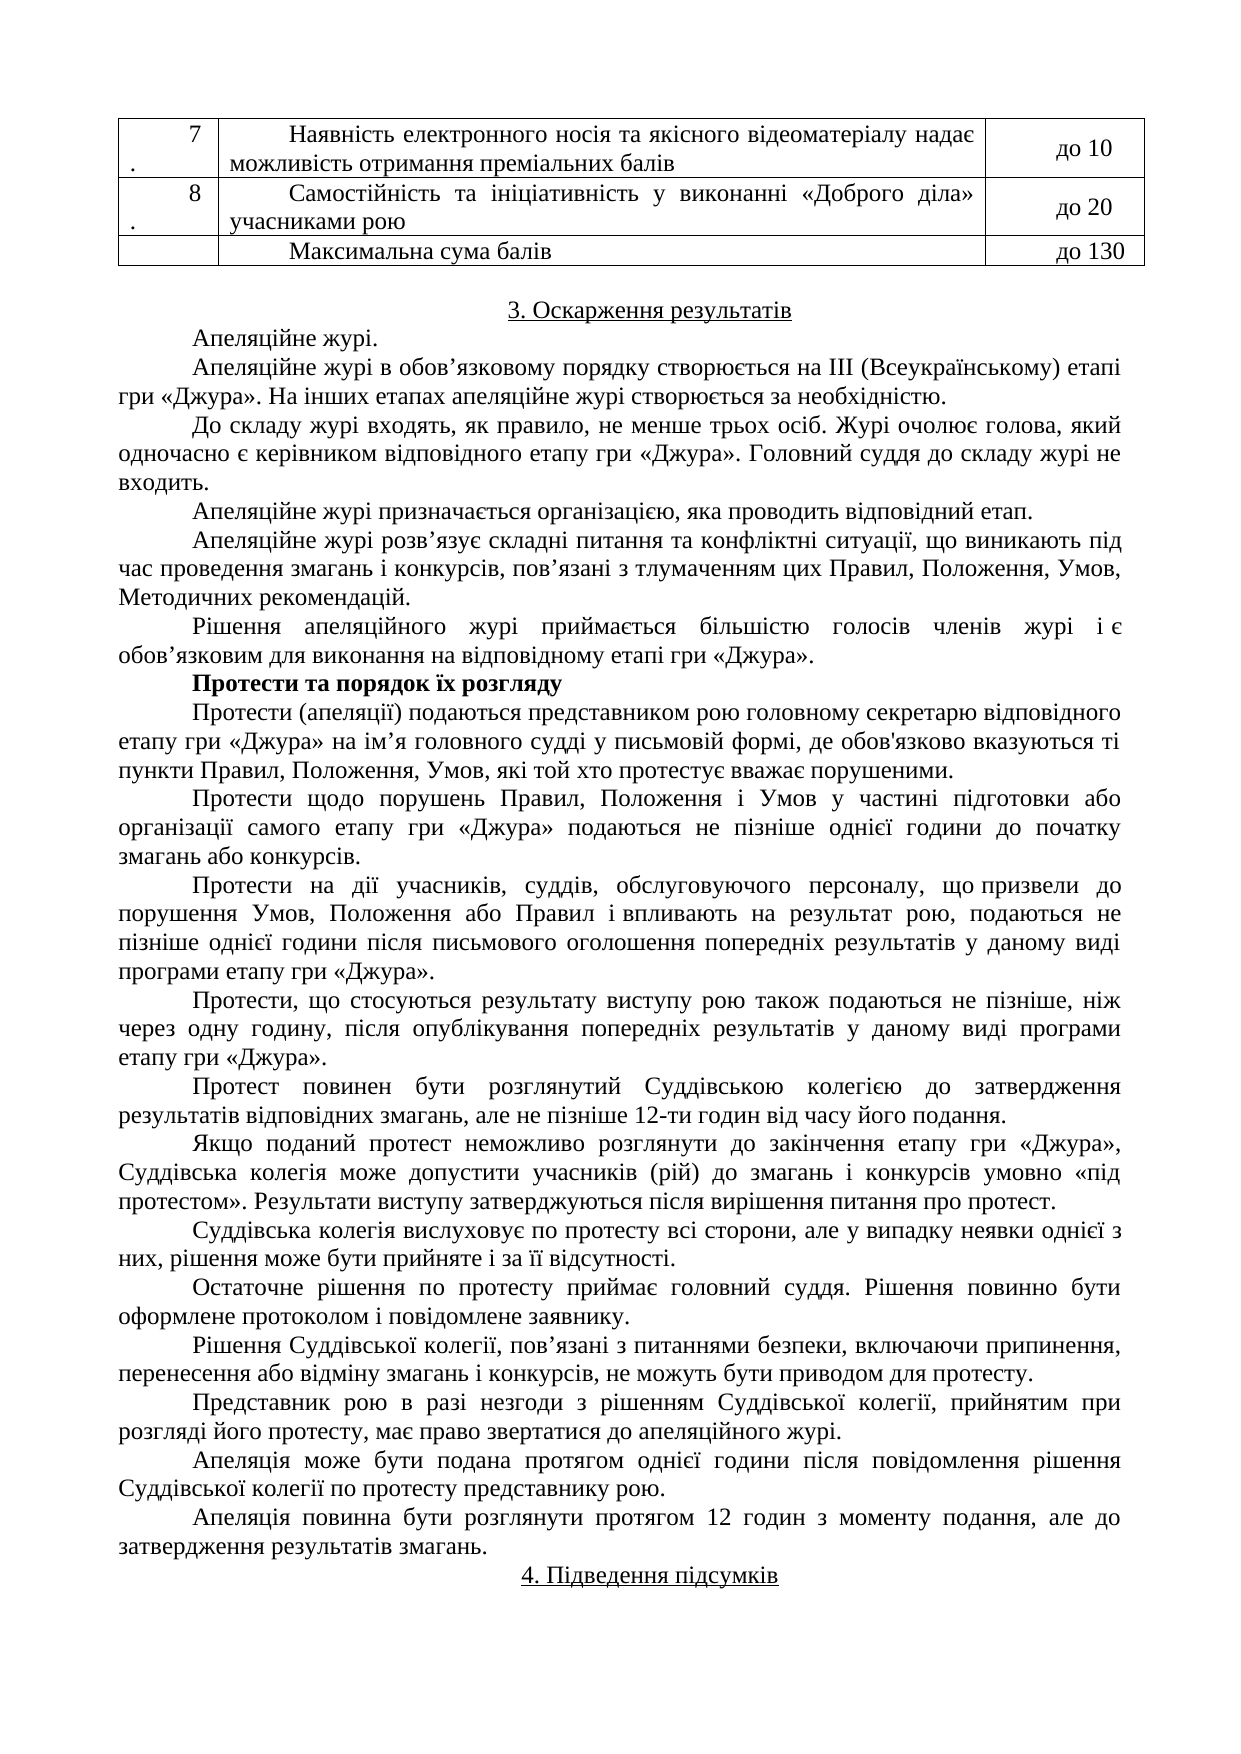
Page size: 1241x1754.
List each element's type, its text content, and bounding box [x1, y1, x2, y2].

text Представник рою в разі незгоди з рішенням Суддівської колегії, прийнятим при розгляді його протесту, має право звертатися до апеляційного журі. [118, 1387, 1122, 1445]
text Апеляція повинна бути розглянути протягом 12 годин з моменту подання, але до затвердження результатів змагань. [118, 1502, 1122, 1560]
text Протести, що стосуються результату виступу рою також подаються не пізніше, ніж через одну годину, після опублікування попередніх результатів у даному виді програми етапу гри «Джура». [118, 985, 1122, 1071]
text Апеляційне журі розв’язує складні питання та конфліктні ситуації, що виникають під час проведення змагань і конкурсів, пов’язані з тлумаченням цих Правил, Положення, Умов, Методичних рекомендацій. [118, 525, 1122, 611]
table_cell 7. [119, 119, 218, 177]
text До складу журі входять, як правило, не менше трьох осіб. Журі очолює голова, який одночасно є керівником відповідного етапу гри «Джура». Головний суддя до складу журі не входить. [118, 410, 1122, 496]
table_cell до 10 [986, 119, 1144, 177]
table_cell Максимальна сума балів [219, 236, 985, 265]
text 4. Підведення підсумків [118, 1560, 1122, 1588]
text Апеляція може бути подана протягом однієї години після повідомлення рішення Суддівської колегії по протесту представнику рою. [118, 1445, 1122, 1502]
text Протести щодо порушень Правил, Положення і Умов у частині підготовки або організації самого етапу гри «Джура» подаються не пізніше однієї години до початку змагань або конкурсів. [118, 783, 1122, 870]
text 3. Оскарження результатів [118, 295, 1122, 323]
text Рішення апеляційного журі приймається більшістю голосів членів журі і є обов’язковим для виконання на відповідному етапі гри «Джура». [118, 611, 1122, 668]
text Рішення Суддівської колегії, пов’язані з питаннями безпеки, включаючи припинення, перенесення або відміну змагань і конкурсів, не можуть бути приводом для протесту. [118, 1330, 1122, 1387]
text Остаточне рішення по протесту приймає головний суддя. Рішення повинно бути оформлене протоколом і повідомлене заявнику. [118, 1272, 1122, 1330]
text Протести та порядок їх розгляду [118, 668, 1122, 697]
text Апеляційне журі призначається організацією, яка проводить відповідний етап. [118, 496, 1122, 525]
text Апеляційне журі. [118, 323, 1122, 352]
text Якщо поданий протест неможливо розглянути до закінчення етапу гри «Джура», Суддівська колегія може допустити учасників (рій) до змагань і конкурсів умовно «під протестом». Результати виступу затверджуються після вирішення питання про протест. [118, 1128, 1122, 1215]
table_cell 8. [119, 178, 218, 235]
table_cell Самостійність та ініціативність у виконанні «Доброго діла» учасниками рою [219, 178, 985, 235]
text Апеляційне журі в обов’язковому порядку створюється на ІІІ (Всеукраїнському) етапі гри «Джура». На інших етапах апеляційне журі створюється за необхідністю. [118, 352, 1122, 410]
table_cell до 20 [986, 178, 1144, 235]
text Протест повинен бути розглянутий Суддівською колегією до затвердження результатів відповідних змагань, але не пізніше 12-ти годин від часу його подання. [118, 1071, 1122, 1128]
table_cell [119, 236, 218, 265]
text Протести на дії учасників, суддів, обслуговуючого персоналу, що призвели до порушення Умов, Положення або Правил і впливають на результат рою, подаються не пізніше однієї години після письмового оголошення попередніх результатів у даному виді програми етапу гри «Джура». [118, 870, 1122, 985]
table_cell Наявність електронного носія та якісного відеоматеріалу надає можливість отримання преміальних балів [219, 119, 985, 177]
text Протести (апеляції) подаються представником рою головному секретарю відповідного етапу гри «Джура» на ім’я головного судді у письмовій формі, де обов'язково вказуються ті пункти Правил, Положення, Умов, які той хто протестує вважає порушеними. [118, 697, 1122, 783]
table_cell до 130 [986, 236, 1144, 265]
text Суддівська колегія вислуховує по протесту всі сторони, але у випадку неявки однієї з них, рішення може бути прийняте і за її відсутності. [118, 1215, 1122, 1272]
